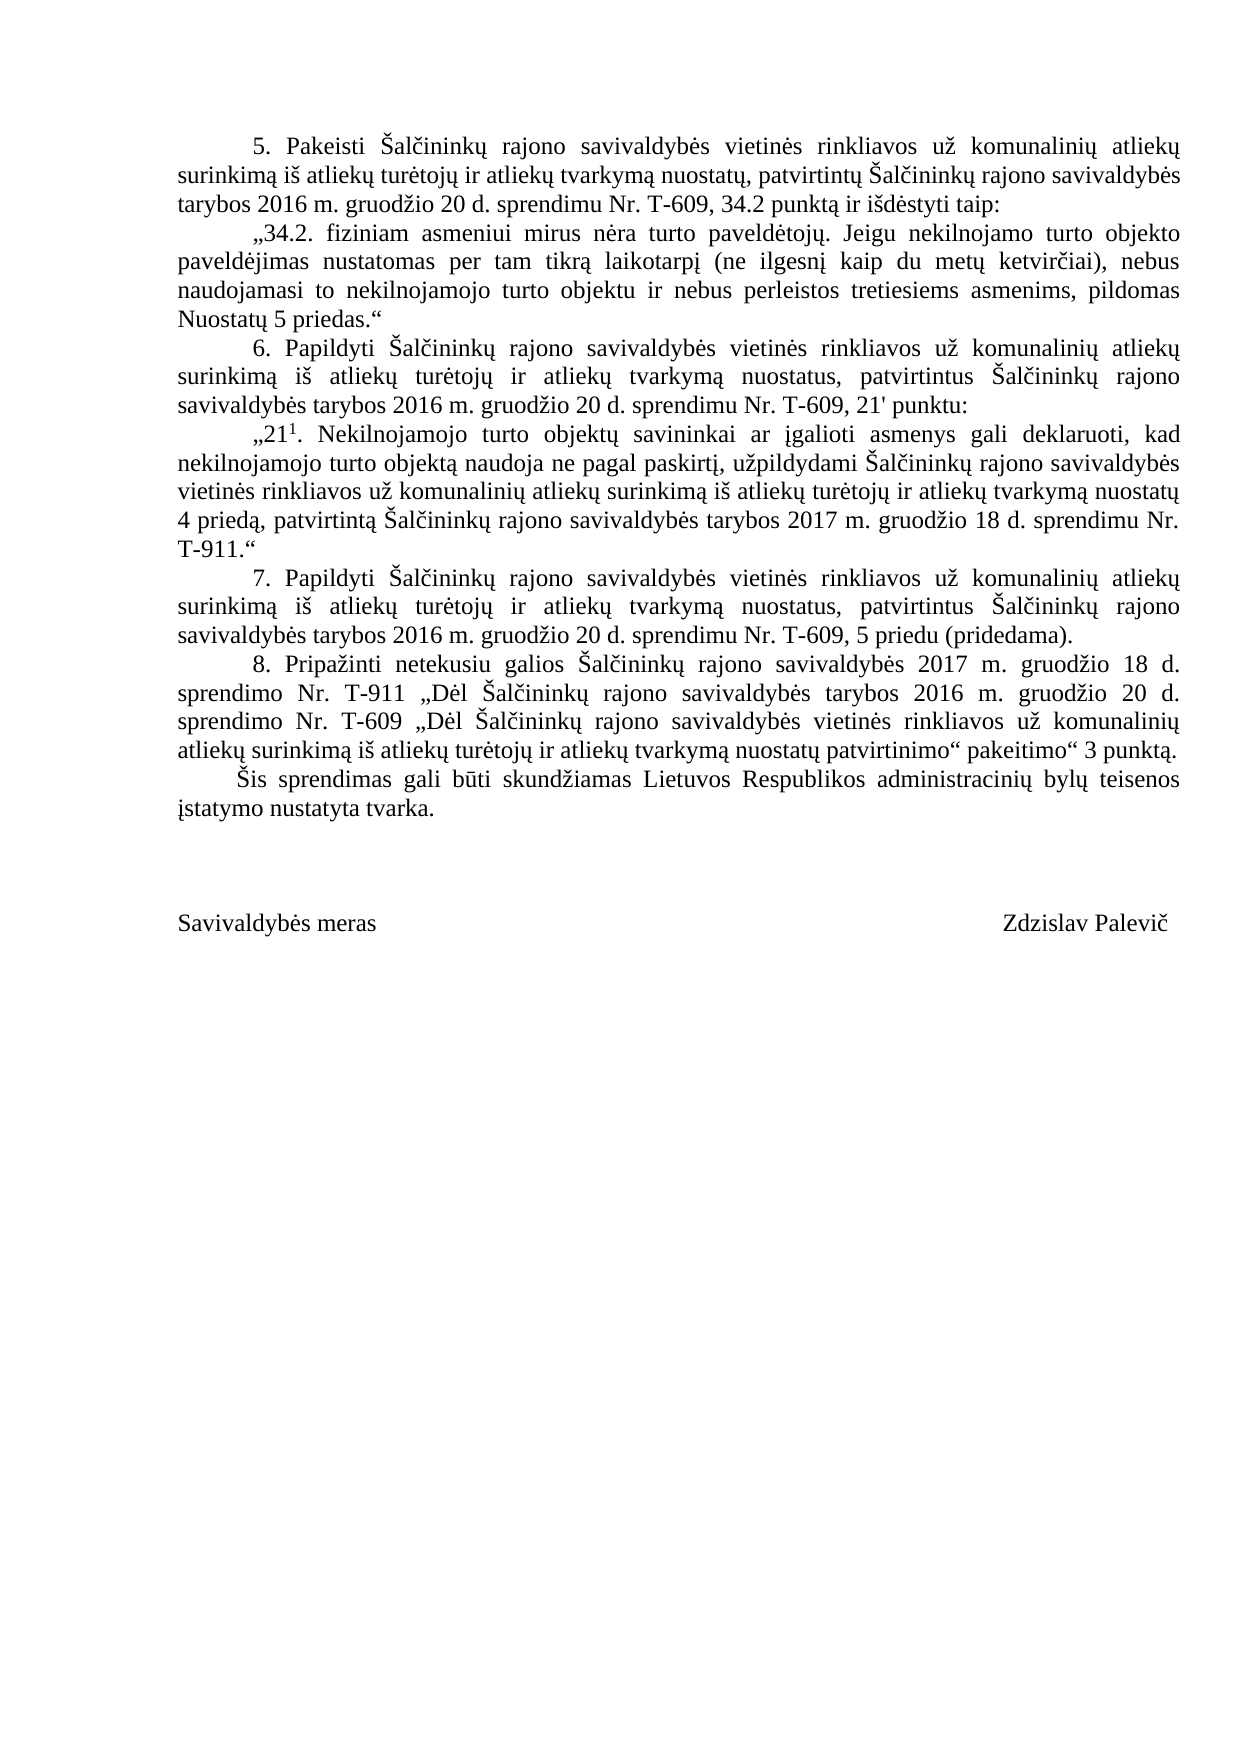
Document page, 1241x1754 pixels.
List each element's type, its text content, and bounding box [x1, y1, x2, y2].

text Savivaldybės meras Zdzislav Palevič [177, 908, 1181, 936]
text 5. Pakeisti Šalčininkų rajono savivaldybės vietinės rinkliavos už komunalinių atliekų surinkimą iš atliekų turėtojų ir atliekų tvarkymą nuostatų, patvirtintų Šalčininkų rajono savivaldybės tarybos 2016 m. gruodžio 20 d. sprendimu Nr. T-609, 34.2 punktą ir išdėstyti taip: [177, 131, 1181, 218]
text 7. Papildyti Šalčininkų rajono savivaldybės vietinės rinkliavos už komunalinių atliekų surinkimą iš atliekų turėtojų ir atliekų tvarkymą nuostatus, patvirtintus Šalčininkų rajono savivaldybės tarybos 2016 m. gruodžio 20 d. sprendimu Nr. T-609, 5 priedu (pridedama). [177, 563, 1181, 649]
text Šis sprendimas gali būti skundžiamas Lietuvos Respublikos administracinių bylų teisenos įstatymo nustatyta tvarka. [177, 764, 1181, 821]
text 8. Pripažinti netekusiu galios Šalčininkų rajono savivaldybės 2017 m. gruodžio 18 d. sprendimo Nr. T-911 „Dėl Šalčininkų rajono savivaldybės tarybos 2016 m. gruodžio 20 d. sprendimo Nr. T-609 „Dėl Šalčininkų rajono savivaldybės vietinės rinkliavos už komunalinių atliekų surinkimą iš atliekų turėtojų ir atliekų tvarkymą nuostatų patvirtinimo“ pakeitimo“ 3 punktą. [177, 649, 1181, 764]
text „34.2. fiziniam asmeniui mirus nėra turto paveldėtojų. Jeigu nekilnojamo turto objekto paveldėjimas nustatomas per tam tikrą laikotarpį (ne ilgesnį kaip du metų ketvirčiai), nebus naudojamasi to nekilnojamojo turto objektu ir nebus perleistos tretiesiems asmenims, pildomas Nuostatų 5 priedas.“ [177, 218, 1181, 333]
text „211. Nekilnojamojo turto objektų savininkai ar įgalioti asmenys gali deklaruoti, kad nekilnojamojo turto objektą naudoja ne pagal paskirtį, užpildydami Šalčininkų rajono savivaldybės vietinės rinkliavos už komunalinių atliekų surinkimą iš atliekų turėtojų ir atliekų tvarkymą nuostatų 4 priedą, patvirtintą Šalčininkų rajono savivaldybės tarybos 2017 m. gruodžio 18 d. sprendimu Nr. T-911.“ [177, 419, 1181, 563]
text 6. Papildyti Šalčininkų rajono savivaldybės vietinės rinkliavos už komunalinių atliekų surinkimą iš atliekų turėtojų ir atliekų tvarkymą nuostatus, patvirtintus Šalčininkų rajono savivaldybės tarybos 2016 m. gruodžio 20 d. sprendimu Nr. T-609, 21' punktu: [177, 333, 1181, 419]
